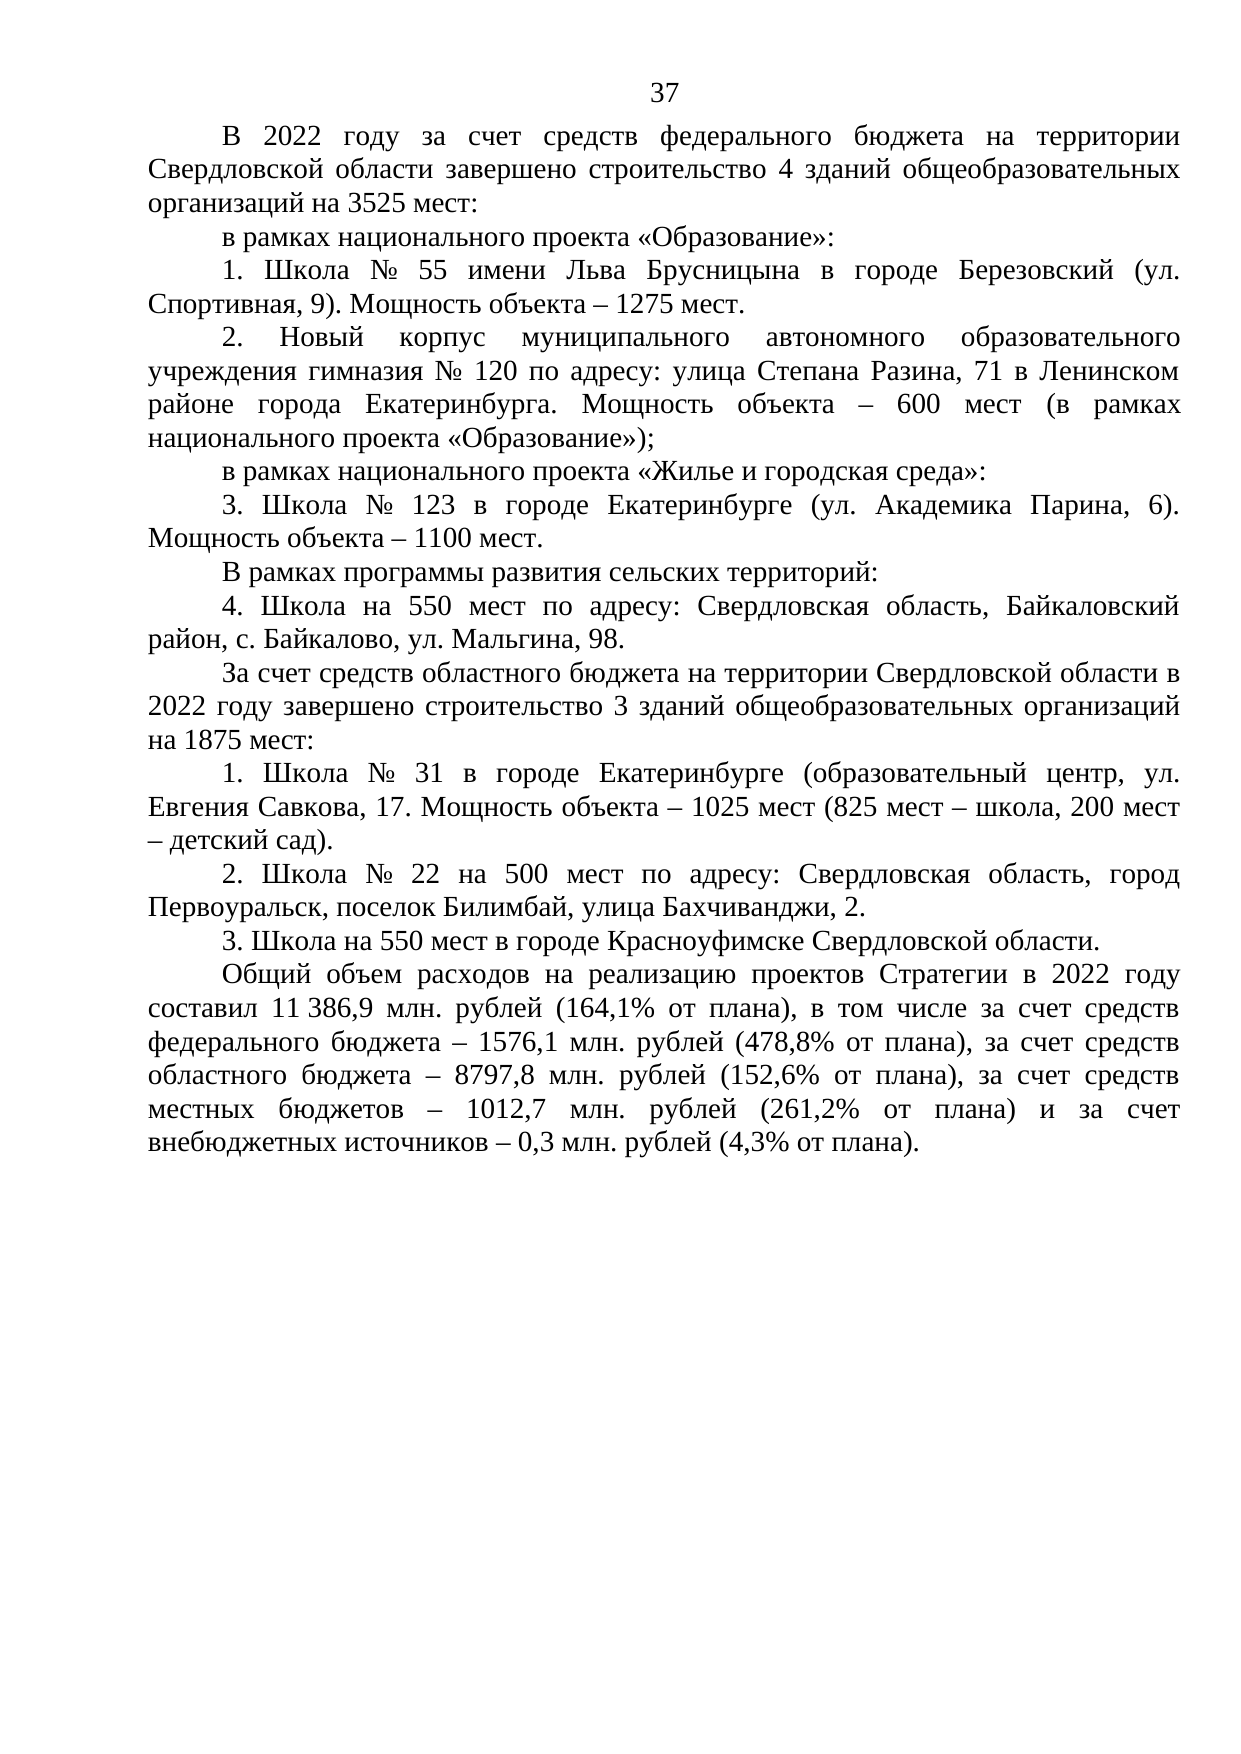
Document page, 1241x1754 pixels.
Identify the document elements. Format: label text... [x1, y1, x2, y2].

text 4. Школа на 550 мест по адресу: Свердловская область, Байкаловский район, с. Байкалово, ул. Мальгина, 98. [148, 588, 1181, 655]
text 1. Школа № 31 в городе Екатеринбурге (образовательный центр, ул. Евгения Савкова, 17. Мощность объекта – 1025 мест (825 мест – школа, 200 мест – детский сад). [148, 755, 1181, 856]
text 2. Школа № 22 на 500 мест по адресу: Свердловская область, город Первоуральск, поселок Билимбай, улица Бахчиванджи, 2. [148, 856, 1181, 923]
text в рамках национального проекта «Образование»: [148, 219, 1181, 252]
text 2. Новый корпус муниципального автономного образовательного учреждения гимназия № 120 по адресу: улица Степана Разина, 71 в Ленинском районе города Екатеринбурга. Мощность объекта – 600 мест (в рамках национального проекта «Образование»); [148, 319, 1181, 453]
text 1. Школа № 55 имени Льва Брусницына в городе Березовский (ул. Спортивная, 9). Мощность объекта – 1275 мест. [148, 252, 1181, 319]
text За счет средств областного бюджета на территории Свердловской области в 2022 году завершено строительство 3 зданий общеобразовательных организаций на 1875 мест: [148, 655, 1181, 755]
text 3. Школа на 550 мест в городе Красноуфимске Свердловской области. [148, 923, 1181, 957]
text В рамках программы развития сельских территорий: [148, 554, 1181, 588]
text 3. Школа № 123 в городе Екатеринбурге (ул. Академика Парина, 6). Мощность объекта – 1100 мест. [148, 487, 1181, 554]
text Общий объем расходов на реализацию проектов Стратегии в 2022 году составил 11 386,9 млн. рублей (164,1% от плана), в том числе за счет средств федерального бюджета – 1576,1 млн. рублей (478,8% от плана), за счет средств областного бюджета – 8797,8 млн. рублей (152,6% от плана), за счет средств местных бюджетов – 1012,7 млн. рублей (261,2% от плана) и за счет внебюджетных источников – 0,3 млн. рублей (4,3% от плана). [148, 957, 1181, 1158]
text В 2022 году за счет средств федерального бюджета на территории Свердловской области завершено строительство 4 зданий общеобразовательных организаций на 3525 мест: [148, 118, 1181, 219]
text в рамках национального проекта «Жилье и городская среда»: [148, 453, 1181, 487]
